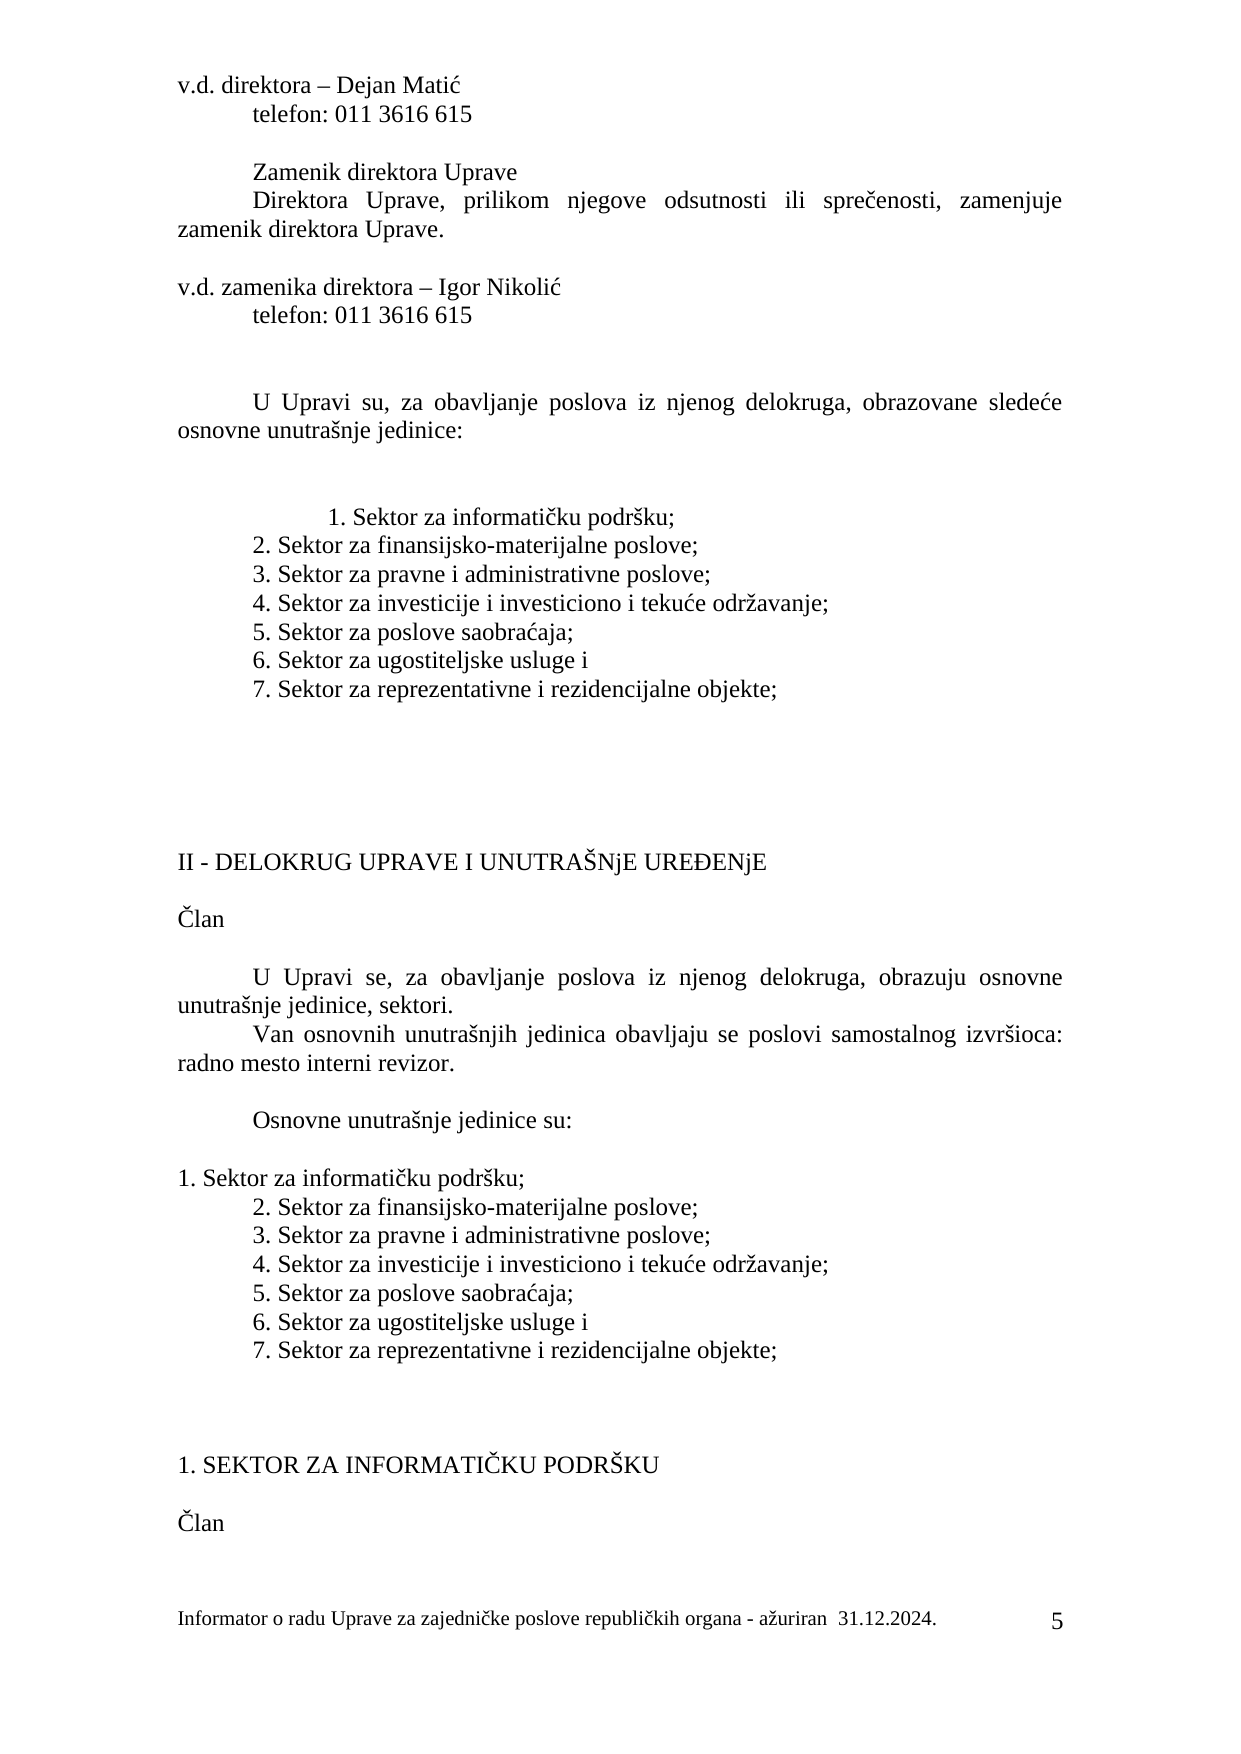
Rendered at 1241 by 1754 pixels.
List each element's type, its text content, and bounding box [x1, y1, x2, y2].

subtitle 1. SEKTOR ZA INFORMATIČKU PODRŠKU [177, 1450, 1063, 1479]
subtitle 3. Sektor za pravne i administrativne poslove; [177, 1220, 1063, 1249]
subtitle 1. Sektor za informatičku podršku; [177, 502, 1063, 530]
subtitle v.d. direktora – Dejan Matić [177, 70, 1063, 99]
subtitle 4. Sektor za investicije i investiciono i tekuće održavanje; [177, 588, 1063, 617]
subtitle 3. Sektor za pravne i administrativne poslove; [177, 559, 1063, 588]
subtitle Osnovne unutrašnje jedinice su: [177, 1105, 1063, 1134]
subtitle 7. Sektor za reprezentativne i rezidencijalne objekte; [177, 1335, 1063, 1364]
subtitle 6. Sektor za ugostiteljske usluge i [177, 645, 1063, 674]
subtitle Član [177, 904, 1063, 933]
subtitle U Upravi su, za obavljanje poslova iz njenog delokruga, obrazovane sledeće osnovne unutrašnje jedinice: [177, 387, 1063, 444]
subtitle II - DELOKRUG UPRAVE I UNUTRAŠNjE UREĐENjE [177, 847, 1063, 875]
subtitle U Upravi se, za obavljanje poslova iz njenog delokruga, obrazuju osnovne unutrašnje jedinice, sektori. [177, 962, 1063, 1019]
subtitle Direktora Uprave, prilikom njegove odsutnosti ili sprečenosti, zamenjuje zamenik direktora Uprave. [177, 185, 1063, 243]
subtitle telefon: 011 3616 615 [177, 99, 1063, 128]
subtitle Član [177, 1508, 1063, 1537]
subtitle 7. Sektor za reprezentativne i rezidencijalne objekte; [177, 674, 1063, 703]
subtitle 2. Sektor za finansijsko-materijalne poslove; [177, 530, 1063, 559]
subtitle v.d. zamenika direktora – Igor Nikolić [177, 272, 1063, 300]
subtitle 5. Sektor za poslove saobraćaja; [177, 1278, 1063, 1307]
subtitle Van osnovnih unutrašnjih jedinica obavljaju se poslovi samostalnog izvršioca: radno mesto interni revizor. [177, 1019, 1063, 1077]
subtitle Zamenik direktora Uprave [177, 157, 1063, 185]
subtitle 5. Sektor za poslove saobraćaja; [177, 617, 1063, 645]
subtitle 6. Sektor za ugostiteljske usluge i [177, 1307, 1063, 1335]
subtitle 2. Sektor za finansijsko-materijalne poslove; [177, 1192, 1063, 1220]
subtitle 4. Sektor za investicije i investiciono i tekuće održavanje; [177, 1249, 1063, 1278]
subtitle 1. Sektor za informatičku podršku; [177, 1163, 1063, 1192]
subtitle telefon: 011 3616 615 [177, 300, 1063, 329]
